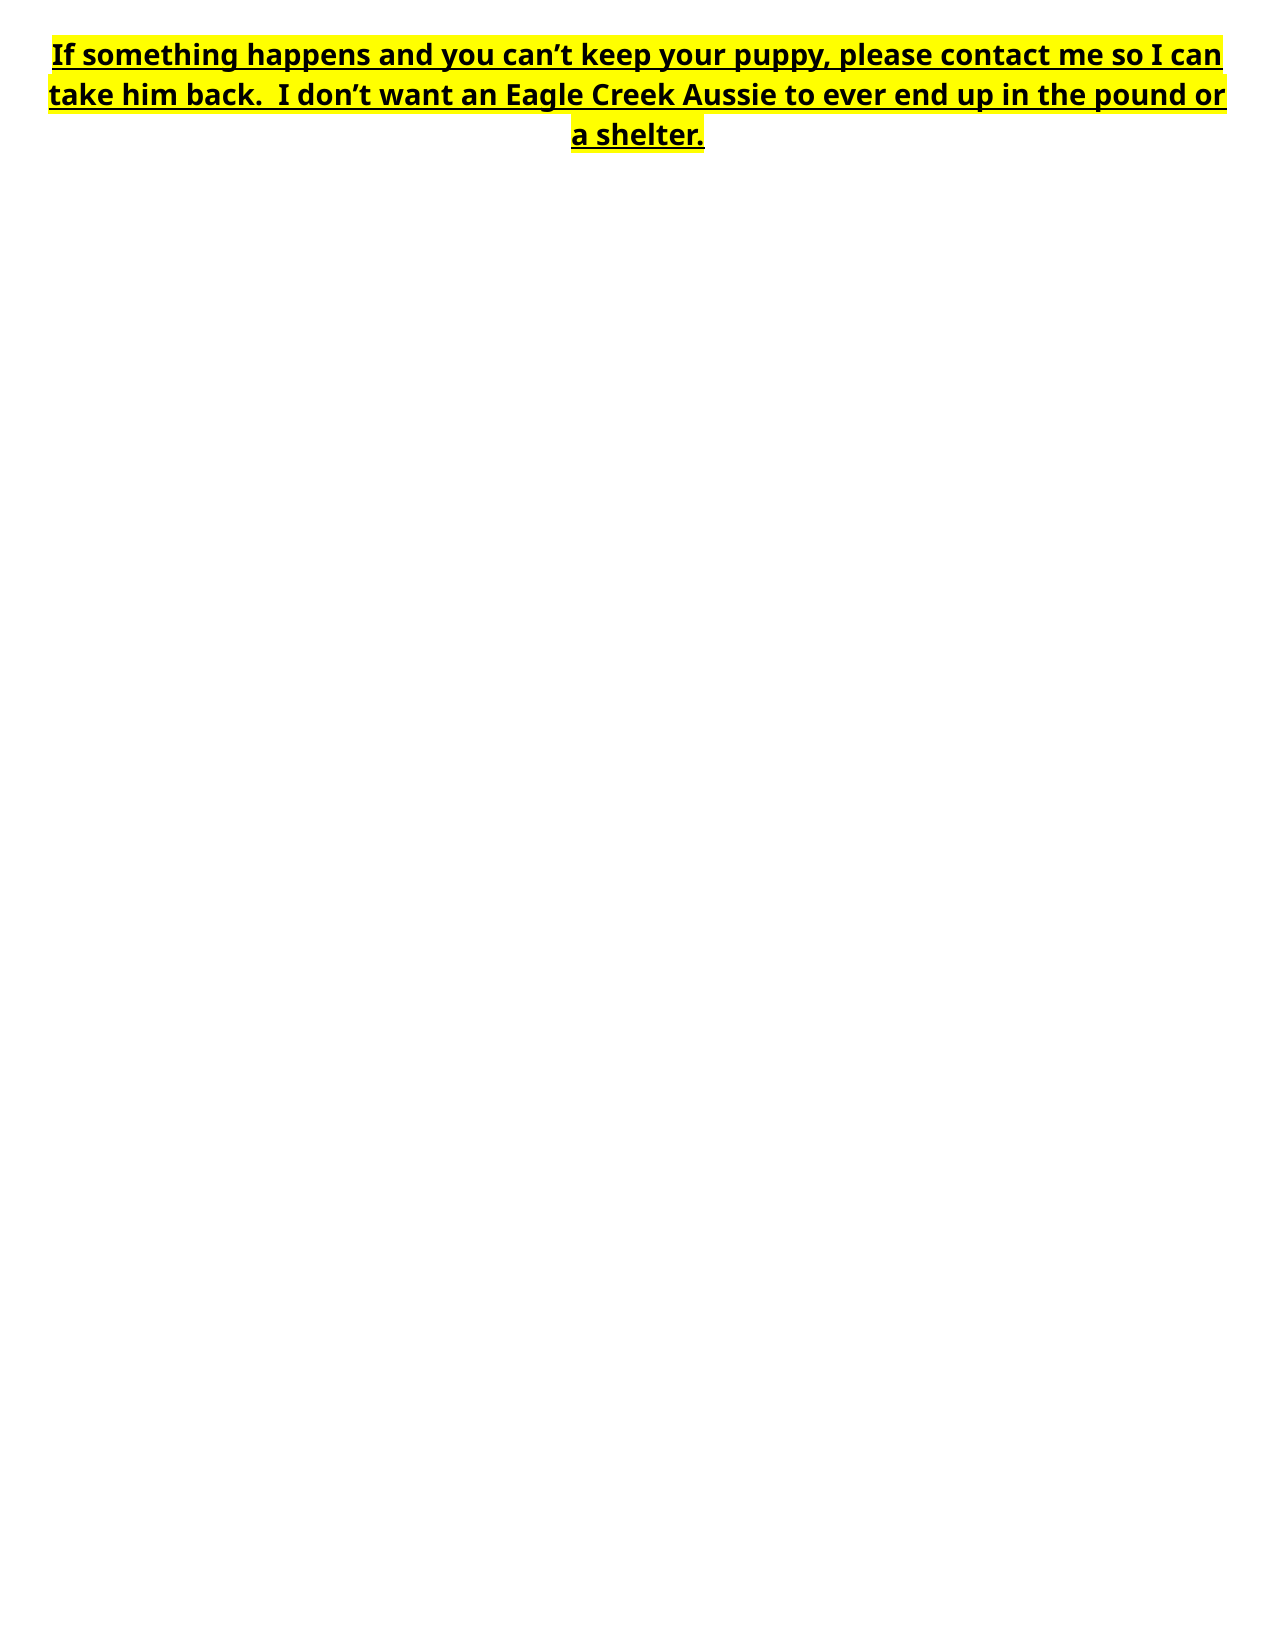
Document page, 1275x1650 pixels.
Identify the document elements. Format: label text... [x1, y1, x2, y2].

text If something happens and you can’t keep your puppy, please contact me so I can take him back. I don’t want an Eagle Creek Aussie to ever end up in the pound or a shelter. [37, 34, 1237, 153]
